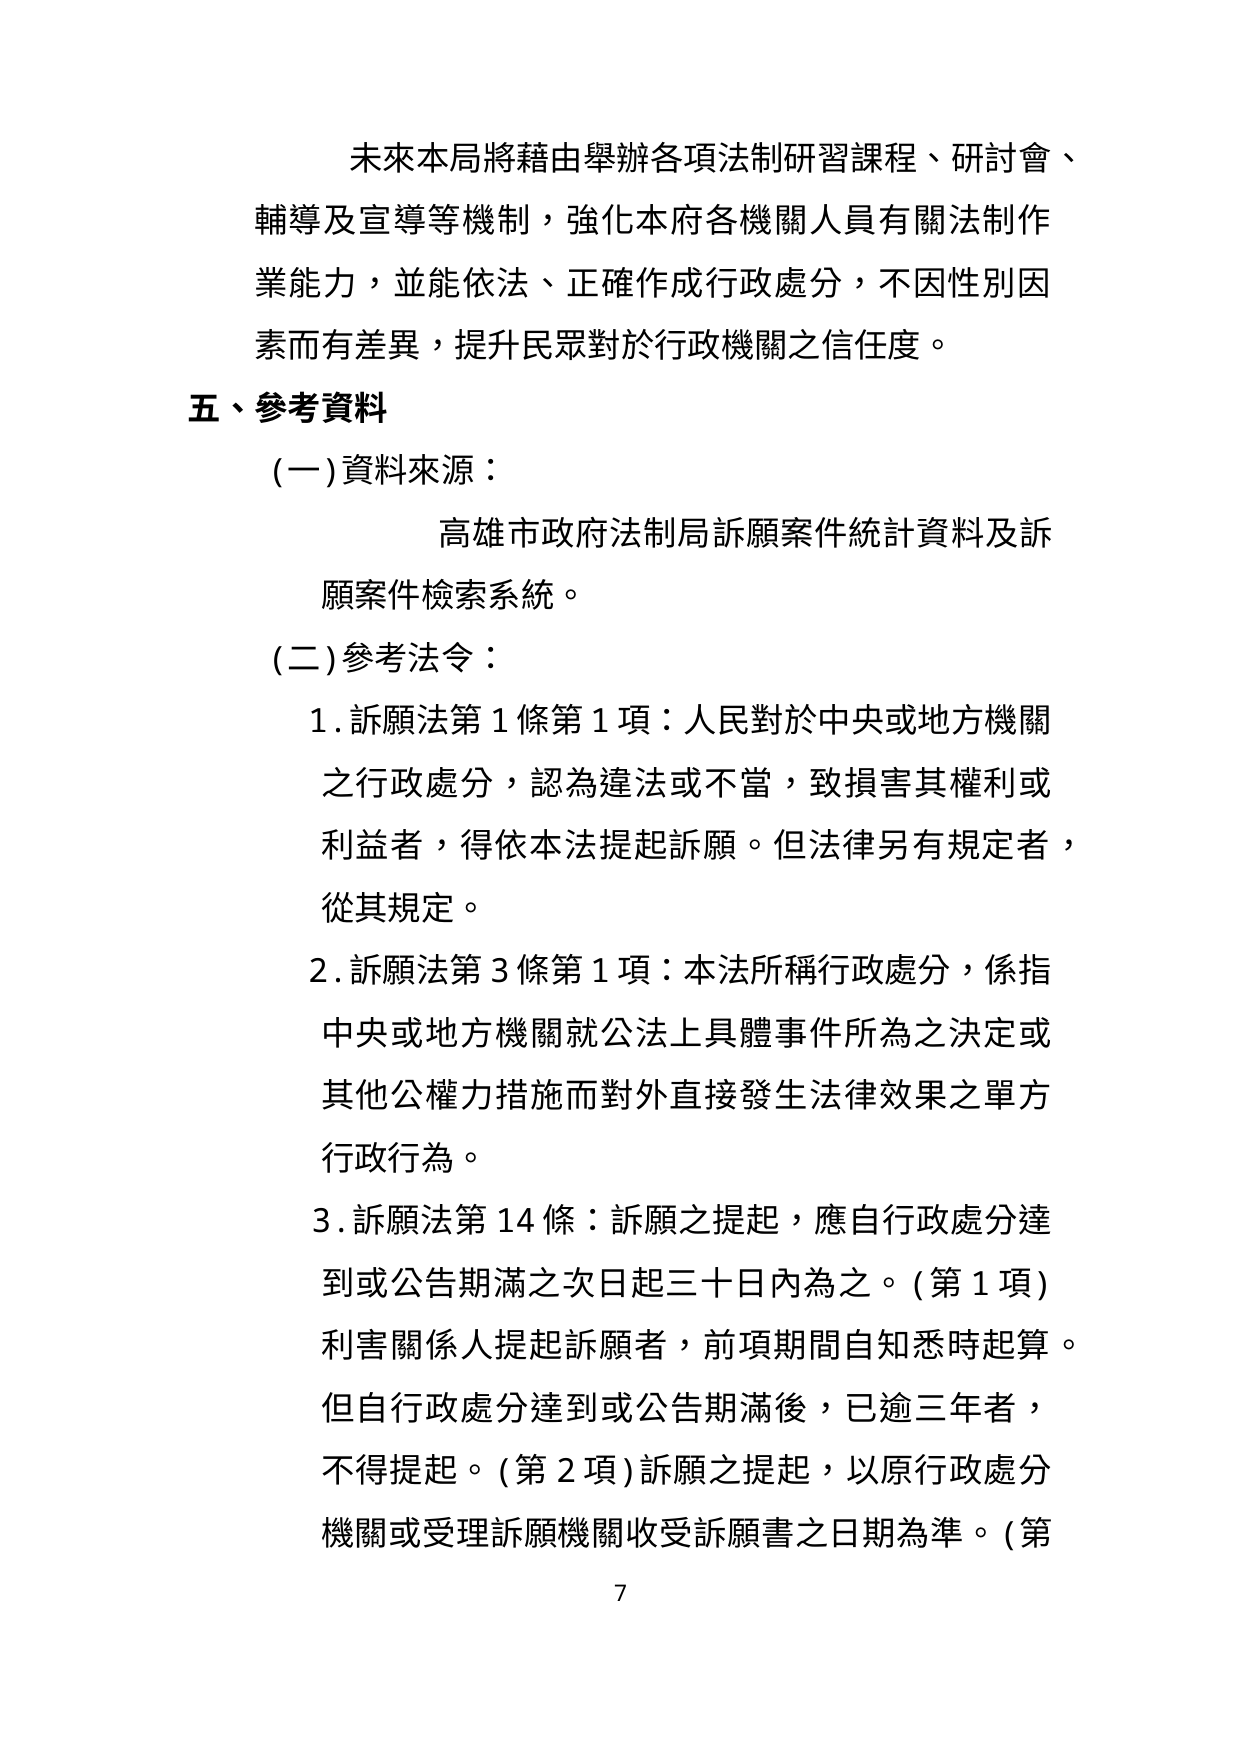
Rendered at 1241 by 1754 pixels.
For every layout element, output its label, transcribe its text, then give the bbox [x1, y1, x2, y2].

text 2.訴願法第3條第1項：本法所稱行政處分，係指中央或地方機關就公法上具體事件所為之決定或其他公權力措施而對外直接發生法律效果之單方行政行為。 [187, 926, 1053, 1176]
text 1.訴願法第1條第1項：人民對於中央或地方機關之行政處分，認為違法或不當，致損害其權利或利益者，得依本法提起訴願。但法律另有規定者，從其規定。 [187, 676, 1053, 926]
text 高雄市政府法制局訴願案件統計資料及訴願案件檢索系統。 [187, 489, 1053, 614]
text 未來本局將藉由舉辦各項法制研習課程、研討會、輔導及宣導等機制，強化本府各機關人員有關法制作業能力，並能依法、正確作成行政處分，不因性別因素而有差異，提升民眾對於行政機關之信任度。 [187, 114, 1053, 364]
text 五、參考資料 [187, 364, 1053, 426]
text (一)資料來源： [187, 426, 1053, 489]
text (二)參考法令： [187, 614, 1053, 676]
text 3.訴願法第14條：訴願之提起，應自行政處分達到或公告期滿之次日起三十日內為之。(第1項)利害關係人提起訴願者，前項期間自知悉時起算。但自行政處分達到或公告期滿後，已逾三年者，不得提起。(第2項)訴願之提起，以原行政處分機關或受理訴願機關收受訴願書之日期為準。(第3項)訴願人誤向原行政處分機關或受理訴願機關以外之機關提起訴願者，以該機關收受之日，視為提起訴願之日。(第4項) [187, 1176, 1053, 1551]
